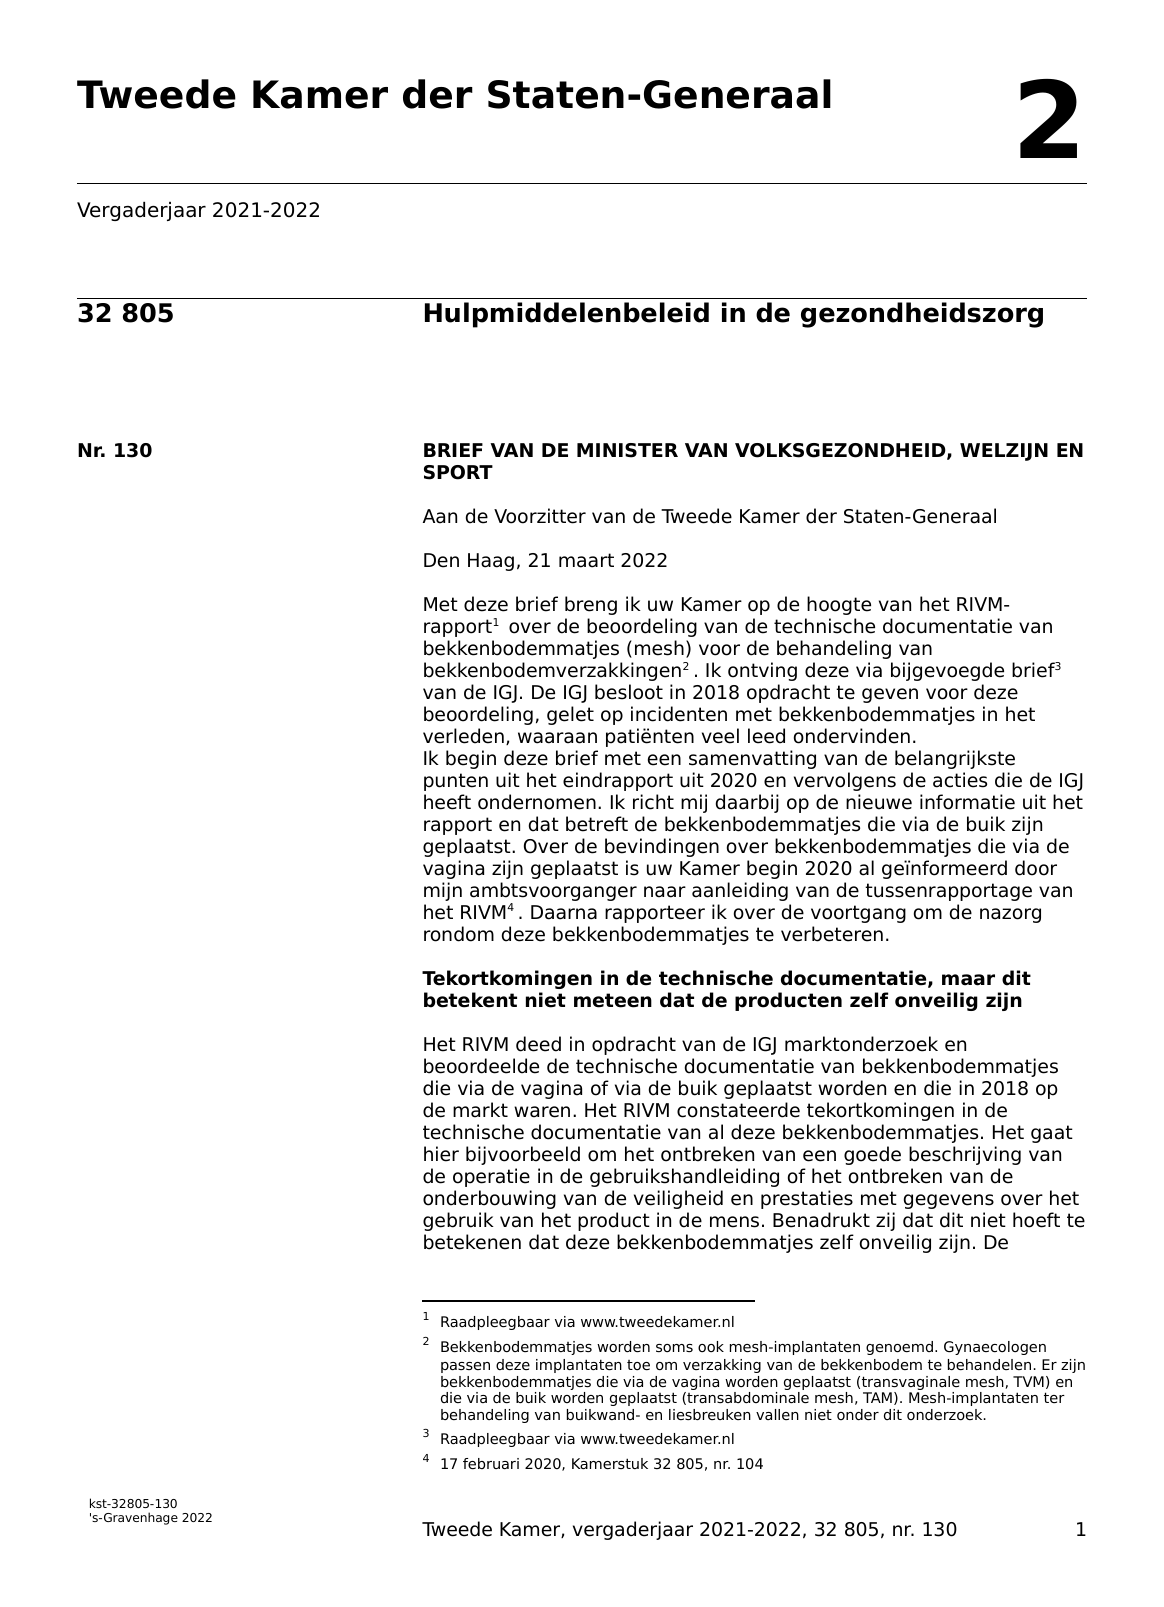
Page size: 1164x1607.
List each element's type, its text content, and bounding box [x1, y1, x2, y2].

text Met deze brief breng ik uw Kamer op de hoogte van het RIVM-rapport over de beoordeling van de technische documentatie van bekkenbodemmatjes (mesh) voor de behandeling van bekkenbodemverzakkingen. Ik ontving deze via bijgevoegde brief van de IGJ. De IGJ besloot in 2018 opdracht te geven voor deze beoordeling, gelet op incidenten met bekkenbodemmatjes in het verleden, waaraan patiënten veel leed ondervinden. [422, 594, 1087, 748]
text 17 februari 2020, Kamerstuk 32 805, nr. 104 [422, 1452, 1087, 1474]
text Raadpleegbaar via www.tweedekamer.nl [422, 1427, 1087, 1449]
subtitle 32 805 Hulpmiddelenbeleid in de gezondheidszorg [77, 299, 1087, 329]
subtitle Tekortkomingen in de technische documentatie, maar dit betekent niet meteen dat de producten zelf onveilig zijn [422, 968, 1087, 1012]
text kst-32805-130 [88, 1497, 323, 1511]
text Den Haag, 21 maart 2022 [422, 550, 1087, 572]
text Het RIVM deed in opdracht van de IGJ marktonderzoek en beoordeelde de technische documentatie van bekkenbodemmatjes die via de vagina of via de buik geplaatst worden en die in 2018 op de markt waren. Het RIVM constateerde tekortkomingen in de technische documentatie van al deze bekkenbodemmatjes. Het gaat hier bijvoorbeeld om het ontbreken van een goede beschrijving van de operatie in de gebruikshandleiding of het ontbreken van de onderbouwing van de veiligheid en prestaties met gegevens over het gebruik van het product in de mens. Benadrukt zij dat dit niet hoeft te betekenen dat deze bekkenbodemmatjes zelf onveilig zijn. De [422, 1034, 1087, 1254]
subtitle Nr. 130 BRIEF VAN DE MINISTER VAN VOLKSGEZONDHEID, WELZIJN EN SPORT [77, 440, 1087, 484]
text Bekkenbodemmatjes worden soms ook mesh-implantaten genoemd. Gynaecologen passen deze implantaten toe om verzakking van de bekkenbodem te behandelen. Er zijn bekkenbodemmatjes die via de vagina worden geplaatst (transvaginale mesh, TVM) en die via de buik worden geplaatst (transabdominale mesh, TAM). Mesh-implantaten ter behandeling van buikwand- en liesbreuken vallen niet onder dit onderzoek. [422, 1335, 1087, 1424]
text Ik begin deze brief met een samenvatting van de belangrijkste punten uit het eindrapport uit 2020 en vervolgens de acties die de IGJ heeft ondernomen. Ik richt mij daarbij op de nieuwe informatie uit het rapport en dat betreft de bekkenbodemmatjes die via de buik zijn geplaatst. Over de bevindingen over bekkenbodemmatjes die via de vagina zijn geplaatst is uw Kamer begin 2020 al geïnformeerd door mijn ambtsvoorganger naar aanleiding van de tussenrapportage van het RIVM. Daarna rapporteer ik over de voortgang om de nazorg rondom deze bekkenbodemmatjes te verbeteren. [422, 748, 1087, 946]
table_header 2 [886, 59, 1087, 183]
table_cell Vergaderjaar 2021-2022 [77, 184, 1087, 298]
text Raadpleegbaar via www.tweedekamer.nl [422, 1310, 1087, 1332]
text Aan de Voorzitter van de Tweede Kamer der Staten-Generaal [422, 506, 1087, 528]
text 's-Gravenhage 2022 [88, 1511, 323, 1525]
table_header Tweede Kamer der Staten-Generaal [77, 59, 886, 183]
